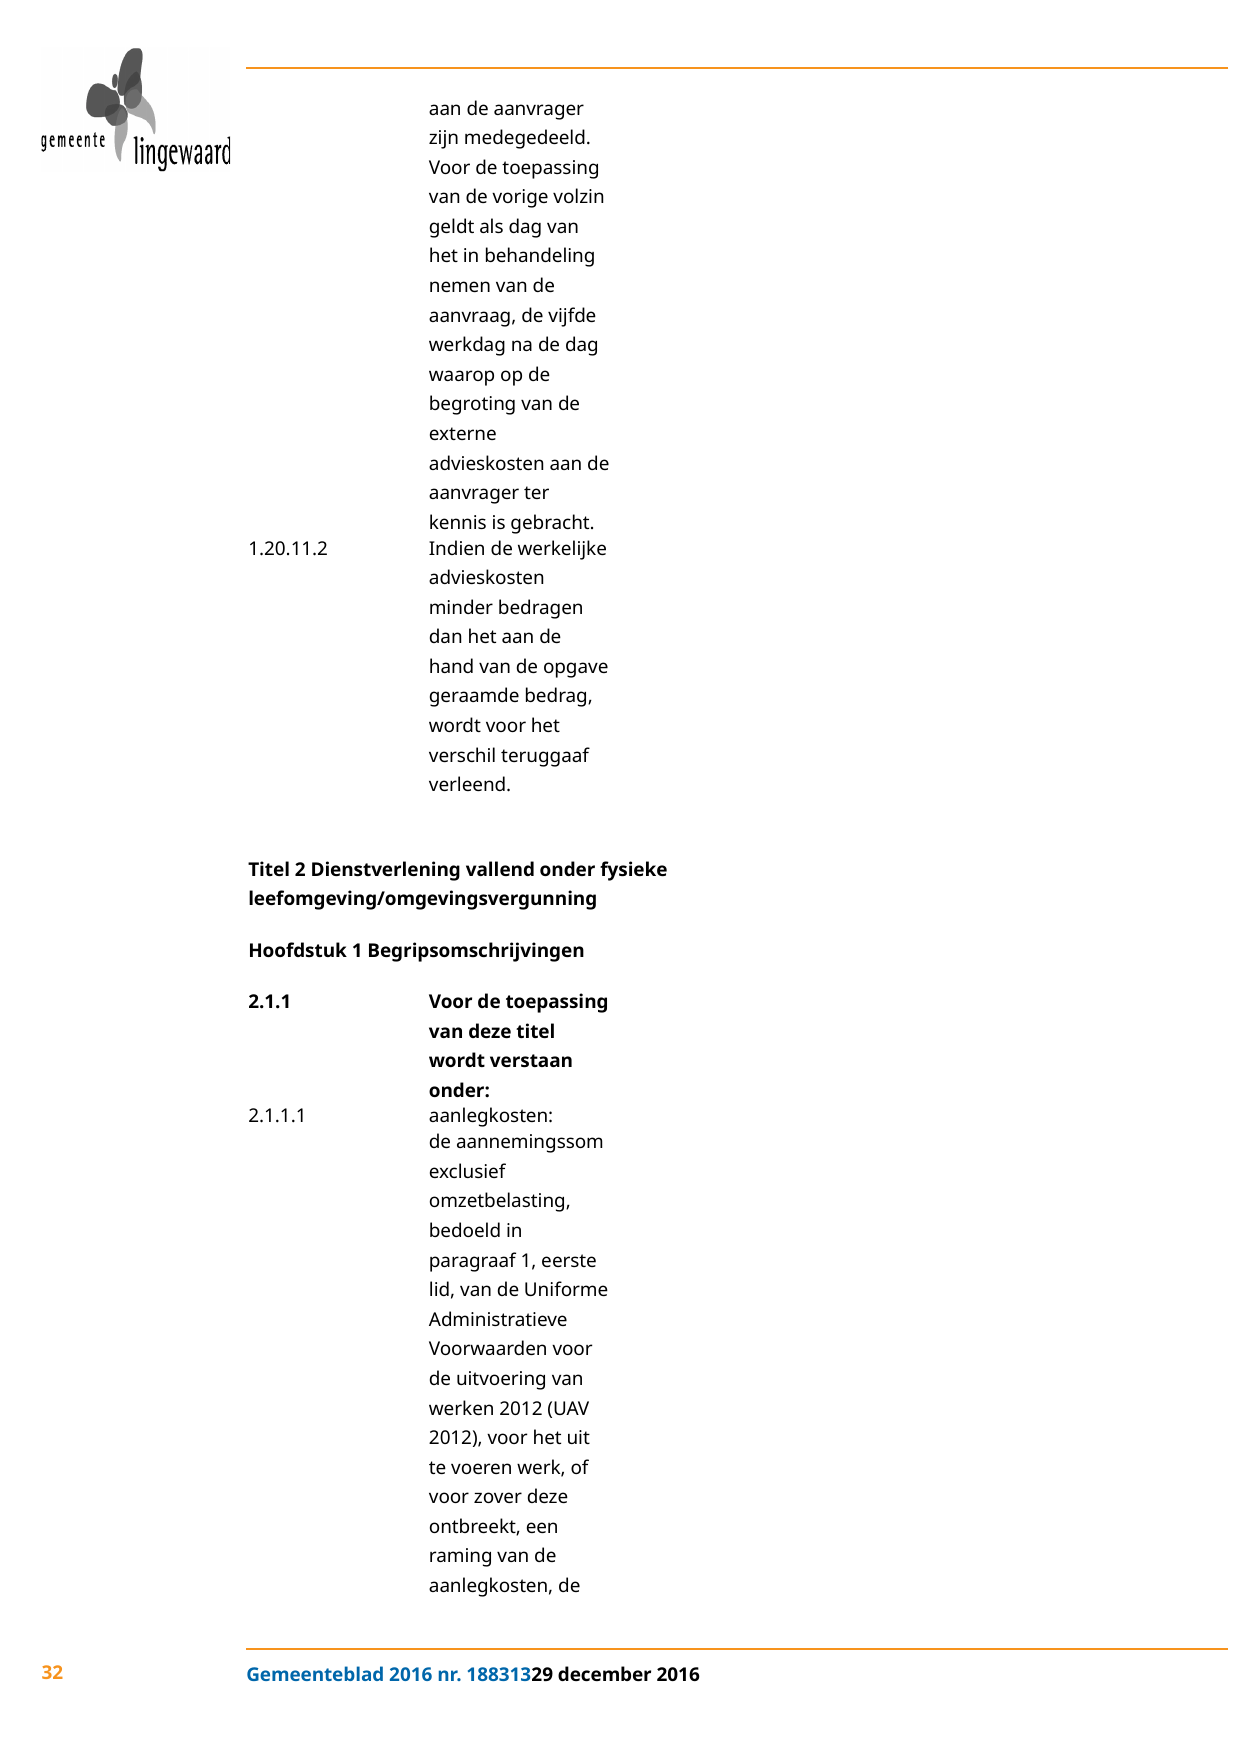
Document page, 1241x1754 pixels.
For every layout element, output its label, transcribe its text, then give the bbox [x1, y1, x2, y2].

table_cell [609, 95, 790, 535]
table_cell aanlegkosten: [429, 1103, 609, 1128]
table_cell [609, 911, 790, 937]
table_cell [609, 1103, 790, 1128]
table_cell 2.1.1 [248, 988, 429, 1103]
table_cell [429, 797, 609, 823]
table_cell [248, 963, 429, 988]
table_cell [609, 535, 790, 797]
table_cell [790, 1103, 971, 1128]
table_cell [609, 797, 790, 823]
table_cell [429, 963, 609, 988]
table_cell aan de aanvrager zijn medegedeeld. Voor de toepassing van de vorige volzin geldt als dag van het in behandeling nemen van de aanvraag, de vijfde werkdag na de dag waarop op de begroting van de externe advieskosten aan de aanvrager ter kennis is gebracht. [429, 95, 609, 535]
table_cell 1.20.11.2 [248, 535, 429, 797]
table_cell [790, 95, 971, 535]
table_cell Voor de toepassing van deze titel wordt verstaan onder: [429, 988, 609, 1103]
table_cell [790, 535, 971, 797]
table_cell [790, 988, 971, 1103]
table_cell [609, 963, 790, 988]
table_cell [790, 963, 971, 988]
table_cell [609, 988, 790, 1103]
table_cell [248, 1129, 429, 1598]
table_cell [790, 1129, 971, 1598]
table_cell [609, 1129, 790, 1598]
table_cell [790, 911, 971, 937]
table_cell 2.1.1.1 [248, 1103, 429, 1128]
table_cell [248, 911, 429, 937]
table_cell [248, 95, 429, 535]
table_cell Indien de werkelijke advieskosten minder bedragen dan het aan de hand van de opgave geraamde bedrag, wordt voor het verschil teruggaaf verleend. [429, 535, 609, 797]
table_cell [429, 911, 609, 937]
table_cell de aannemingssom exclusief omzetbelasting, bedoeld in paragraaf 1, eerste lid, van de Uniforme Administratieve Voorwaarden voor de uitvoering van werken 2012 (UAV 2012), voor het uit te voeren werk, of voor zover deze ontbreekt, een raming van de aanlegkosten, de [429, 1129, 609, 1598]
table_cell [609, 937, 790, 962]
picture [41, 47, 231, 172]
table_cell Hoofdstuk 1 Begripsomschrijvingen [248, 937, 609, 962]
table_cell [790, 797, 971, 823]
table_cell [248, 797, 429, 823]
table_header Titel 2 Dienstverlening vallend onder fysieke leefomgeving/omgevingsvergunning [248, 856, 971, 911]
